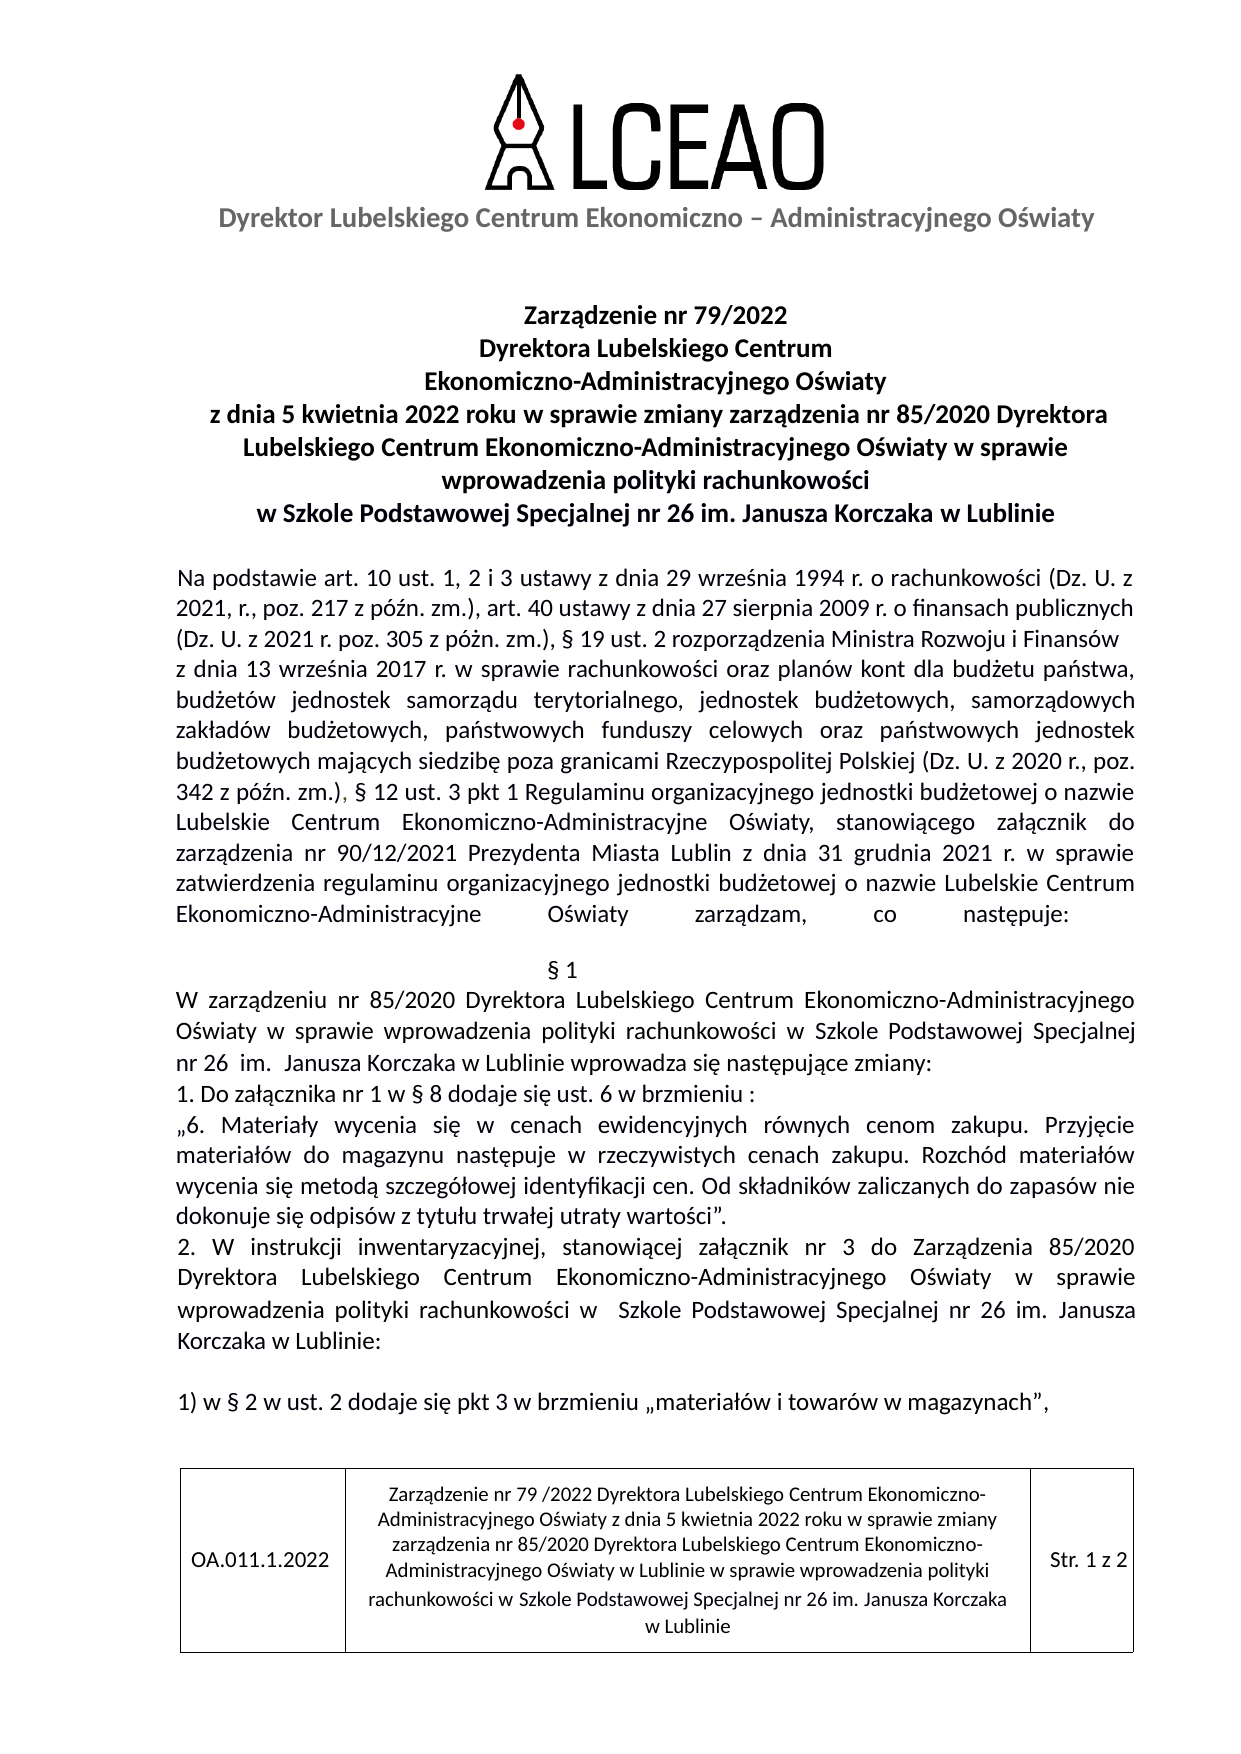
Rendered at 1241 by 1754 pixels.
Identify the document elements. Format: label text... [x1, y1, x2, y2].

picture [177, 74, 1137, 206]
text 2. W instrukcji inwentaryzacyjnej, stanowiącej załącznik nr 3 do Zarządzenia 85/2020 Dyrektora Lubelskiego Centrum Ekonomiczno-Administracyjnego Oświaty w sprawie wprowadzenia polityki rachunkowości w Szkole Podstawowej Specjalnej nr 26 im. Janusza Korczaka w Lublinie: [177, 1231, 1136, 1356]
text Na podstawie art. 10 ust. 1, 2 i 3 ustawy z dnia 29 września 1994 r. o rachunkowości (Dz. U. z 2021, r., poz. 217 z późn. zm.), art. 40 ustawy z dnia 27 sierpnia 2009 r. o finansach publicznych (Dz. U. z 2021 r. poz. 305 z póżn. zm.), § 19 ust. 2 rozporządzenia Ministra Rozwoju i Finansów [176, 562, 1136, 654]
text 1) w § 2 w ust. 2 dodaje się pkt 3 w brzmieniu „materiałów i towarów w magazynach”, [177, 1386, 1136, 1417]
text „6. Materiały wycenia się w cenach ewidencyjnych równych cenom zakupu. Przyjęcie materiałów do magazynu następuje w rzeczywistych cenach zakupu. Rozchód materiałów wycenia się metodą szczegółowej identyfikacji cen. Od składników zaliczanych do zapasów nie dokonuje się odpisów z tytułu trwałej utraty wartości”. [176, 1109, 1136, 1231]
text 1. Do załącznika nr 1 w § 8 dodaje się ust. 6 w brzmieniu : [176, 1078, 1136, 1109]
text w Szkole Podstawowej Specjalnej nr 26 im. Janusza Korczaka w Lublinie [176, 496, 1136, 529]
text z dnia 13 września 2017 r. w sprawie rachunkowości oraz planów kont dla budżetu państwa, budżetów jednostek samorządu terytorialnego, jednostek budżetowych, samorządowych zakładów budżetowych, państwowych funduszy celowych oraz państwowych jednostek budżetowych mających siedzibę poza granicami Rzeczypospolitej Polskiej (Dz. U. z 2020 r., poz. 342 z późn. zm.), § 12 ust. 3 pkt 1 Regulaminu organizacyjnego jednostki budżetowej o nazwie Lubelskie Centrum Ekonomiczno-Administracyjne Oświaty, stanowiącego załącznik do zarządzenia nr 90/12/2021 Prezydenta Miasta Lublin z dnia 31 grudnia 2021 r. w sprawie zatwierdzenia regulaminu organizacyjnego jednostki budżetowej o nazwie Lubelskie Centrum Ekonomiczno-Administracyjne Oświaty zarządzam, co następuje: § 1 W zarządzeniu nr 85/2020 Dyrektora Lubelskiego Centrum Ekonomiczno-Administracyjnego Oświaty w sprawie wprowadzenia polityki rachunkowości w Szkole Podstawowej Specjalnej nr 26 im. Janusza Korczaka w Lublinie wprowadza się następujące zmiany: [176, 654, 1136, 1078]
text z dnia 5 kwietnia 2022 roku w sprawie zmiany zarządzenia nr 85/2020 Dyrektora Lubelskiego Centrum Ekonomiczno-Administracyjnego Oświaty w sprawie wprowadzenia polityki rachunkowości [176, 397, 1136, 496]
text Zarządzenie nr 79/2022 Dyrektora Lubelskiego Centrum Ekonomiczno-Administracyjnego Oświaty [176, 298, 1136, 397]
